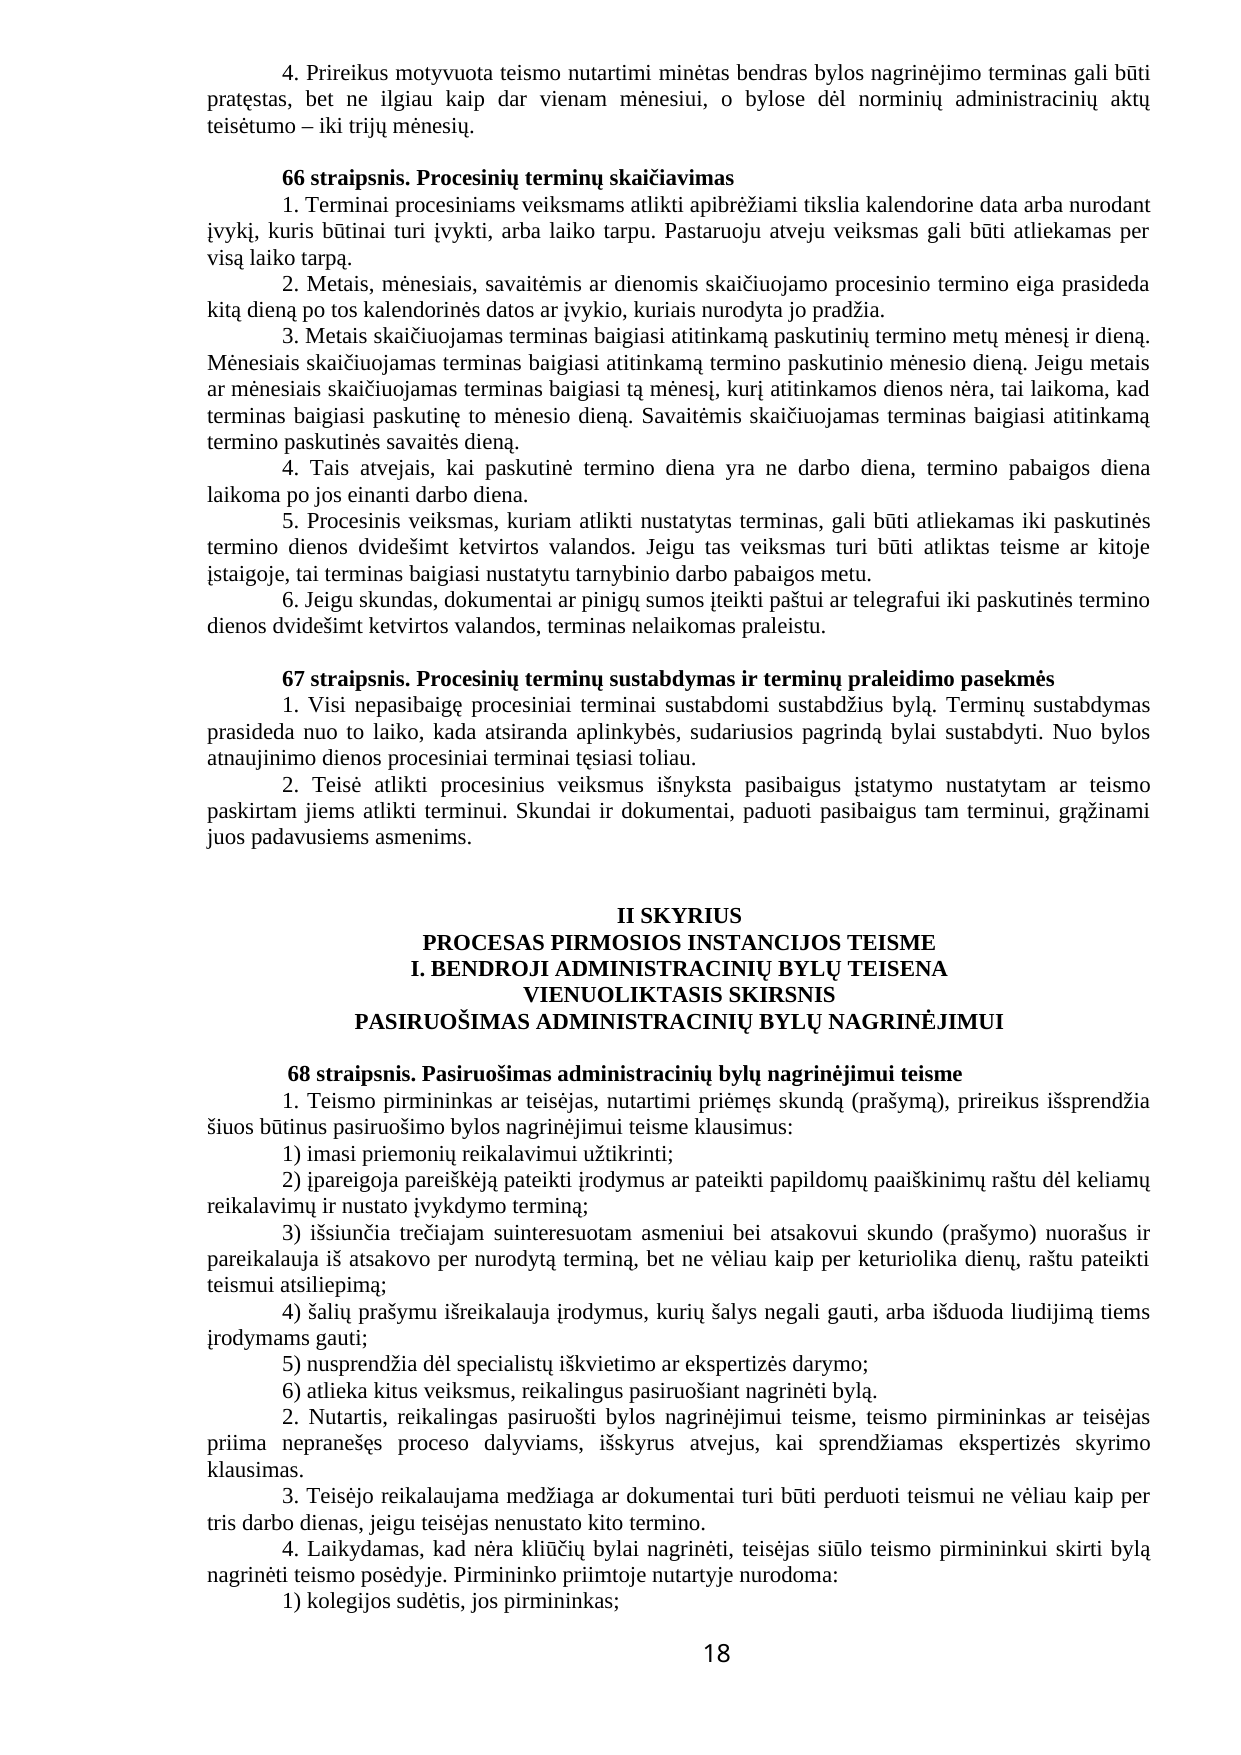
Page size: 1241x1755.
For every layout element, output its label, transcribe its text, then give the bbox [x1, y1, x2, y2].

text PROCESAS PIRMOSIOS INSTANCIJOS TEISME [207, 929, 1152, 955]
text 2) įpareigoja pareiškėją pateikti įrodymus ar pateikti papildomų paaiškinimų raštu dėl keliamų reikalavimų ir nustato įvykdymo terminą; [207, 1166, 1152, 1219]
text 5) nusprendžia dėl specialistų iškvietimo ar ekspertizės darymo; [207, 1350, 1152, 1377]
text 6. Jeigu skundas, dokumentai ar pinigų sumos įteikti paštui ar telegrafui iki paskutinės termino dienos dvidešimt ketvirtos valandos, terminas nelaikomas praleistu. [207, 586, 1152, 639]
text 2. Teisė atlikti procesinius veiksmus išnyksta pasibaigus įstatymo nustatytam ar teismo paskirtam jiems atlikti terminui. Skundai ir dokumentai, paduoti pasibaigus tam terminui, grąžinami juos padavusiems asmenims. [207, 771, 1152, 850]
text 1. Teismo pirmininkas ar teisėjas, nutartimi priėmęs skundą (prašymą), prireikus išsprendžia šiuos būtinus pasiruošimo bylos nagrinėjimui teisme klausimus: [207, 1087, 1152, 1139]
text 1. Visi nepasibaigę procesiniai terminai sustabdomi sustabdžius bylą. Terminų sustabdymas prasideda nuo to laiko, kada atsiranda aplinkybės, sudariusios pagrindą bylai sustabdyti. Nuo bylos atnaujinimo dienos procesiniai terminai tęsiasi toliau. [207, 692, 1152, 771]
text 4. Laikydamas, kad nėra kliūčių bylai nagrinėti, teisėjas siūlo teismo pirmininkui skirti bylą nagrinėti teismo posėdyje. Pirmininko priimtoje nutartyje nurodoma: [207, 1535, 1152, 1588]
text 66 straipsnis. Procesinių terminų skaičiavimas [207, 164, 1152, 191]
text 2. Nutartis, reikalingas pasiruošti bylos nagrinėjimui teisme, teismo pirmininkas ar teisėjas priima nepranešęs proceso dalyviams, išskyrus atvejus, kai sprendžiamas ekspertizės skyrimo klausimas. [207, 1403, 1152, 1482]
text 67 straipsnis. Procesinių terminų sustabdymas ir terminų praleidimo pasekmės [282, 665, 1152, 692]
text 1) imasi priemonių reikalavimui užtikrinti; [207, 1139, 1152, 1166]
text 6) atlieka kitus veiksmus, reikalingus pasiruošiant nagrinėti bylą. [207, 1377, 1152, 1403]
text 1. Terminai procesiniams veiksmams atlikti apibrėžiami tikslia kalendorine data arba nurodant įvykį, kuris būtinai turi įvykti, arba laiko tarpu. Pastaruoju atveju veiksmas gali būti atliekamas per visą laiko tarpą. [207, 191, 1152, 270]
text 3. Metais skaičiuojamas terminas baigiasi atitinkamą paskutinių termino metų mėnesį ir dieną. Mėnesiais skaičiuojamas terminas baigiasi atitinkamą termino paskutinio mėnesio dieną. Jeigu metais ar mėnesiais skaičiuojamas terminas baigiasi tą mėnesį, kurį atitinkamos dienos nėra, tai laikoma, kad terminas baigiasi paskutinę to mėnesio dieną. Savaitėmis skaičiuojamas terminas baigiasi atitinkamą termino paskutinės savaitės dieną. [207, 323, 1152, 454]
text 5. Procesinis veiksmas, kuriam atlikti nustatytas terminas, gali būti atliekamas iki paskutinės termino dienos dvidešimt ketvirtos valandos. Jeigu tas veiksmas turi būti atliktas teisme ar kitoje įstaigoje, tai terminas baigiasi nustatytu tarnybinio darbo pabaigos metu. [207, 507, 1152, 586]
text PASIRUOŠIMAS ADMINISTRACINIŲ BYLŲ NAGRINĖJIMUI [207, 1008, 1152, 1034]
text VIENUOLIKTASIS SKIRSNIS [207, 981, 1152, 1008]
text I. BENDROJI ADMINISTRACINIŲ BYLŲ TEISENA [207, 955, 1152, 981]
text 3) išsiunčia trečiajam suinteresuotam asmeniui bei atsakovui skundo (prašymo) nuorašus ir pareikalauja iš atsakovo per nurodytą terminą, bet ne vėliau kaip per keturiolika dienų, raštu pateikti teismui atsiliepimą; [207, 1219, 1152, 1298]
text 3. Teisėjo reikalaujama medžiaga ar dokumentai turi būti perduoti teismui ne vėliau kaip per tris darbo dienas, jeigu teisėjas nenustato kito termino. [207, 1482, 1152, 1535]
text 4. Prireikus motyvuota teismo nutartimi minėtas bendras bylos nagrinėjimo terminas gali būti pratęstas, bet ne ilgiau kaip dar vienam mėnesiui, o bylose dėl norminių administracinių aktų teisėtumo – iki trijų mėnesių. [207, 59, 1152, 138]
text II SKYRIUS [207, 902, 1152, 929]
text 2. Metais, mėnesiais, savaitėmis ar dienomis skaičiuojamo procesinio termino eiga prasideda kitą dieną po tos kalendorinės datos ar įvykio, kuriais nurodyta jo pradžia. [207, 270, 1152, 323]
text 1) kolegijos sudėtis, jos pirmininkas; [207, 1588, 1152, 1614]
text 4. Tais atvejais, kai paskutinė termino diena yra ne darbo diena, termino pabaigos diena laikoma po jos einanti darbo diena. [207, 454, 1152, 507]
text 68 straipsnis. Pasiruošimas administracinių bylų nagrinėjimui teisme [207, 1061, 1152, 1087]
text 4) šalių prašymu išreikalauja įrodymus, kurių šalys negali gauti, arba išduoda liudijimą tiems įrodymams gauti; [207, 1298, 1152, 1350]
